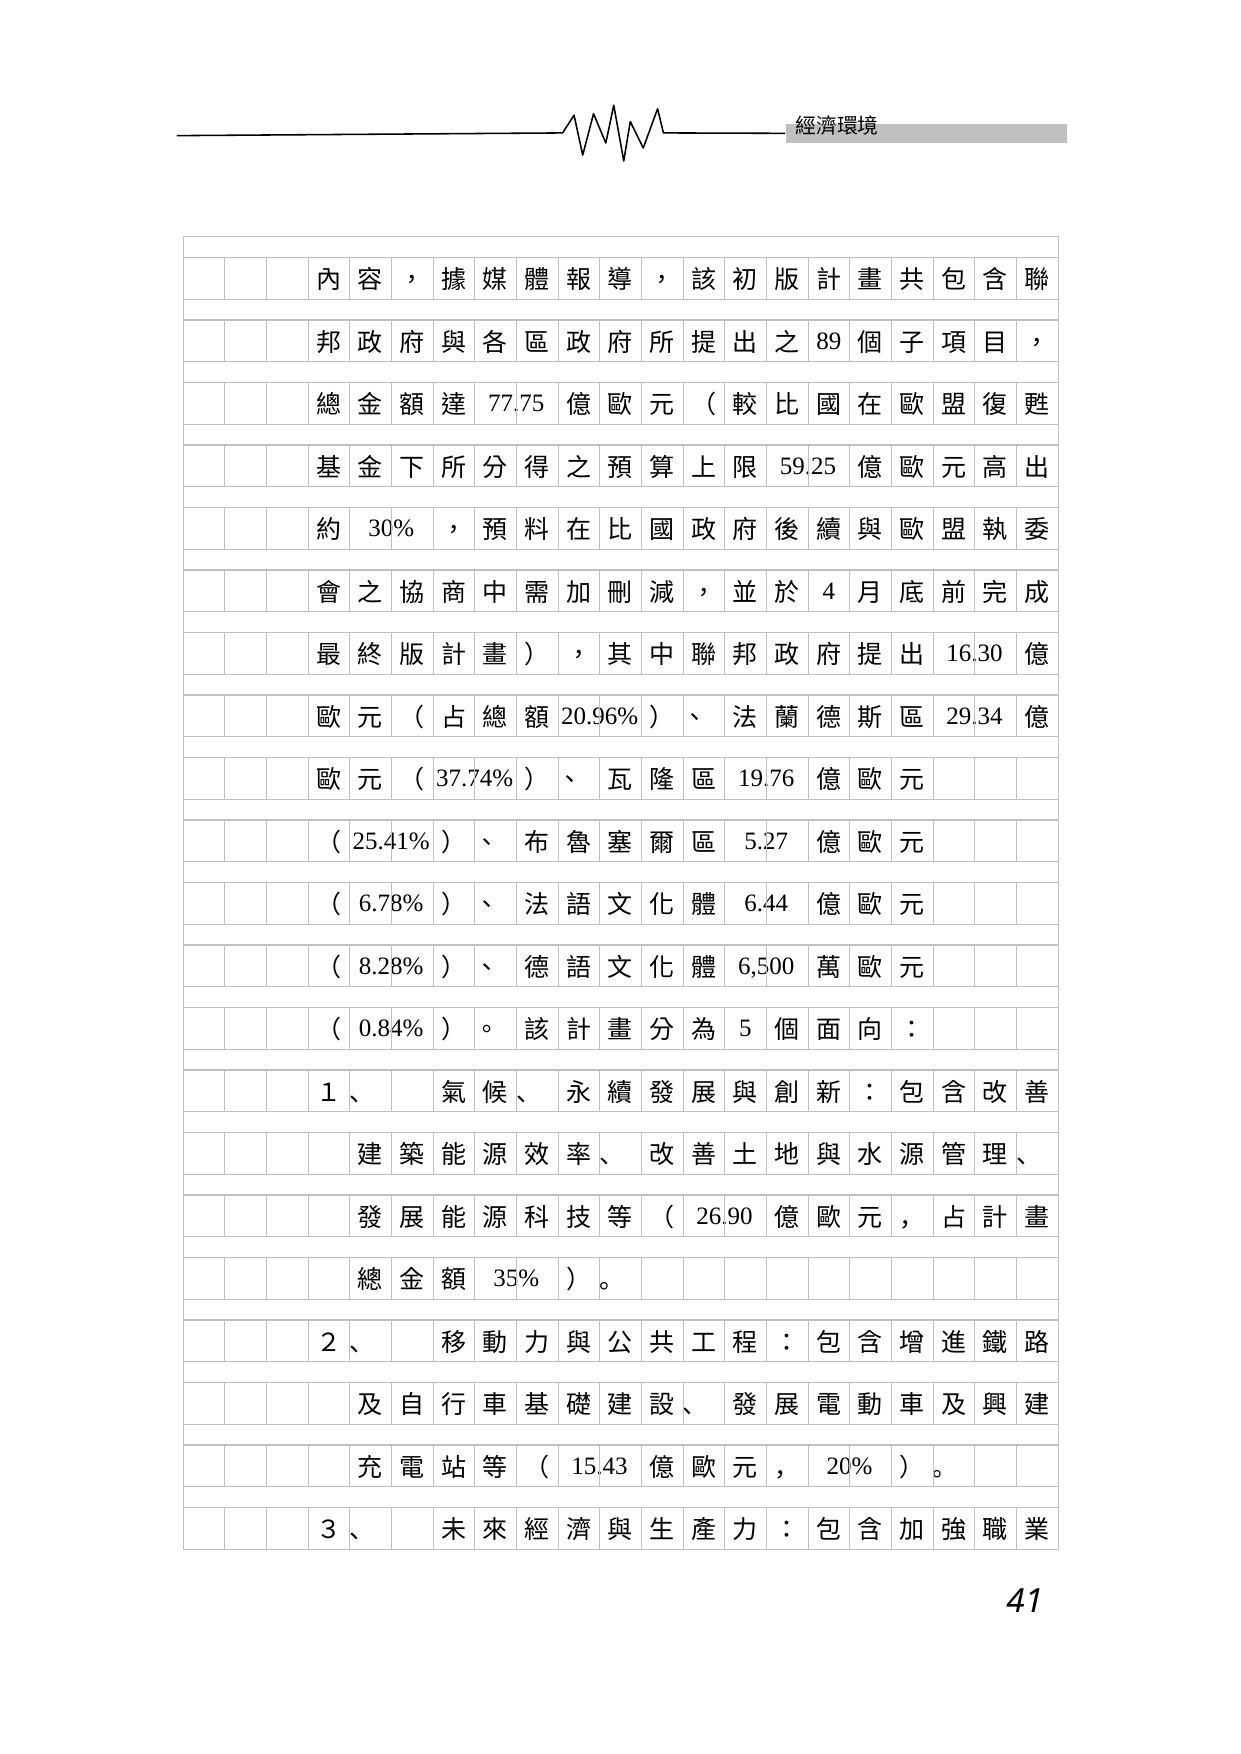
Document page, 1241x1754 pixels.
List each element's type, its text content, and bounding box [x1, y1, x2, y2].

text １、 氣候、永續發展與創新：包含改善建築能源效率、改善土地與水源管理、發展能源科技等（26.90億歐元，占計畫總金額35%）。 [684, 1196, 724, 1236]
text ２、 移動力與公共工程：包含增進鐵路及自行車基礎建設、發展電動車及興建充電站等（15.43億歐元，20%）。 [309, 1383, 349, 1424]
text ２、 移動力與公共工程：包含增進鐵路及自行車基礎建設、發展電動車及興建充電站等（15.43億歐元，20%）。 [642, 1383, 683, 1424]
text ３、 未來經濟與生產力：包含加強職業訓練、支持企業營運及出口、發展循環經濟等（14.31億歐元，18 %）。 [809, 1508, 849, 1549]
text ２、 移動力與公共工程：包含增進鐵路及自行車基礎建設、發展電動車及興建充電站等（15.43億歐元，20%）。 [600, 1383, 641, 1424]
text １、 氣候、永續發展與創新：包含改善建築能源效率、改善土地與水源管理、發展能源科技等（26.90億歐元，占計畫總金額35%）。 [309, 1196, 349, 1236]
text １、 氣候、永續發展與創新：包含改善建築能源效率、改善土地與水源管理、發展能源科技等（26.90億歐元，占計畫總金額35%）。 [281, 1050, 1058, 1069]
text １、 氣候、永續發展與創新：包含改善建築能源效率、改善土地與水源管理、發展能源科技等（26.90億歐元，占計畫總金額35%）。 [559, 1133, 599, 1174]
text １、 氣候、永續發展與創新：包含改善建築能源效率、改善土地與水源管理、發展能源科技等（26.90億歐元，占計畫總金額35%）。 [934, 1196, 974, 1236]
text 基於上述執政協議之經濟政策方向，比利時政府刻正研擬國家復甦與韌性計畫（National Plan for Recovery and Resilience），於歐盟規模達7,500億歐元之復甦方案「下世代歐盟」（NextGenerationEU）及1兆740億歐元之歐盟2021-2027之多年期預算（Multiannual Financial Framework）下申請復甦預算。比利時於2021年2月將其研擬之初版國家計畫提交歐盟執委會進行審查。比國政府未公布其具體內容，據媒體報導，該初版計畫共包含聯邦政府與各區政府所提出之89個子項目，總金額達77.75億歐元（較比國在歐盟復甦基金下所分得之預算上限59.25億歐元高出約30%，預料在比國政府後續與歐盟執委會之協商中需加刪減，並於4月底前完成最終版計畫），其中聯邦政府提出16.30億歐元（占總額20.96%）、法蘭德斯區29.34億歐元（37.74%）、瓦隆區19.76億歐元（25.41%）、布魯塞爾區5.27億歐元（6.78%）、法語文化體6.44億歐元（8.28%）、德語文化體6,500萬歐元（0.84%）。該計畫分為5個面向： [281, 237, 1058, 257]
text １、 氣候、永續發展與創新：包含改善建築能源效率、改善土地與水源管理、發展能源科技等（26.90億歐元，占計畫總金額35%）。 [392, 1258, 433, 1299]
text ２、 移動力與公共工程：包含增進鐵路及自行車基礎建設、發展電動車及興建充電站等（15.43億歐元，20%）。 [517, 1446, 558, 1486]
text ２、 移動力與公共工程：包含增進鐵路及自行車基礎建設、發展電動車及興建充電站等（15.43億歐元，20%）。 [1017, 1321, 1058, 1361]
text ２、 移動力與公共工程：包含增進鐵路及自行車基礎建設、發展電動車及興建充電站等（15.43億歐元，20%）。 [725, 1321, 766, 1361]
text １、 氣候、永續發展與創新：包含改善建築能源效率、改善土地與水源管理、發展能源科技等（26.90億歐元，占計畫總金額35%）。 [281, 1237, 1058, 1257]
text ２、 移動力與公共工程：包含增進鐵路及自行車基礎建設、發展電動車及興建充電站等（15.43億歐元，20%）。 [975, 1321, 1016, 1361]
text ３、 未來經濟與生產力：包含加強職業訓練、支持企業營運及出口、發展循環經濟等（14.31億歐元，18 %）。 [767, 1508, 808, 1549]
text 基於上述執政協議之經濟政策方向，比利時政府刻正研擬國家復甦與韌性計畫（National Plan for Recovery and Resilience），於歐盟規模達7,500億歐元之復甦方案「下世代歐盟」（NextGenerationEU）及1兆740億歐元之歐盟2021-2027之多年期預算（Multiannual Financial Framework）下申請復甦預算。比利時於2021年2月將其研擬之初版國家計畫提交歐盟執委會進行審查。比國政府未公布其具體內容，據媒體報導，該初版計畫共包含聯邦政府與各區政府所提出之89個子項目，總金額達77.75億歐元（較比國在歐盟復甦基金下所分得之預算上限59.25億歐元高出約30%，預料在比國政府後續與歐盟執委會之協商中需加刪減，並於4月底前完成最終版計畫），其中聯邦政府提出16.30億歐元（占總額20.96%）、法蘭德斯區29.34億歐元（37.74%）、瓦隆區19.76億歐元（25.41%）、布魯塞爾區5.27億歐元（6.78%）、法語文化體6.44億歐元（8.28%）、德語文化體6,500萬歐元（0.84%）。該計畫分為5個面向： [281, 550, 1058, 569]
text ２、 移動力與公共工程：包含增進鐵路及自行車基礎建設、發展電動車及興建充電站等（15.43億歐元，20%）。 [809, 1321, 849, 1361]
text １、 氣候、永續發展與創新：包含改善建築能源效率、改善土地與水源管理、發展能源科技等（26.90億歐元，占計畫總金額35%）。 [892, 1071, 933, 1111]
text ２、 移動力與公共工程：包含增進鐵路及自行車基礎建設、發展電動車及興建充電站等（15.43億歐元，20%）。 [934, 1383, 974, 1424]
text １、 氣候、永續發展與創新：包含改善建築能源效率、改善土地與水源管理、發展能源科技等（26.90億歐元，占計畫總金額35%）。 [850, 1071, 891, 1111]
text ２、 移動力與公共工程：包含增進鐵路及自行車基礎建設、發展電動車及興建充電站等（15.43億歐元，20%）。 [684, 1321, 724, 1361]
text １、 氣候、永續發展與創新：包含改善建築能源效率、改善土地與水源管理、發展能源科技等（26.90億歐元，占計畫總金額35%）。 [392, 1196, 433, 1236]
text ２、 移動力與公共工程：包含增進鐵路及自行車基礎建設、發展電動車及興建充電站等（15.43億歐元，20%）。 [892, 1446, 933, 1486]
text 基於上述執政協議之經濟政策方向，比利時政府刻正研擬國家復甦與韌性計畫（National Plan for Recovery and Resilience），於歐盟規模達7,500億歐元之復甦方案「下世代歐盟」（NextGenerationEU）及1兆740億歐元之歐盟2021-2027之多年期預算（Multiannual Financial Framework）下申請復甦預算。比利時於2021年2月將其研擬之初版國家計畫提交歐盟執委會進行審查。比國政府未公布其具體內容，據媒體報導，該初版計畫共包含聯邦政府與各區政府所提出之89個子項目，總金額達77.75億歐元（較比國在歐盟復甦基金下所分得之預算上限59.25億歐元高出約30%，預料在比國政府後續與歐盟執委會之協商中需加刪減，並於4月底前完成最終版計畫），其中聯邦政府提出16.30億歐元（占總額20.96%）、法蘭德斯區29.34億歐元（37.74%）、瓦隆區19.76億歐元（25.41%）、布魯塞爾區5.27億歐元（6.78%）、法語文化體6.44億歐元（8.28%）、德語文化體6,500萬歐元（0.84%）。該計畫分為5個面向： [281, 675, 1058, 694]
text １、 氣候、永續發展與創新：包含改善建築能源效率、改善土地與水源管理、發展能源科技等（26.90億歐元，占計畫總金額35%）。 [475, 1258, 516, 1299]
text １、 氣候、永續發展與創新：包含改善建築能源效率、改善土地與水源管理、發展能源科技等（26.90億歐元，占計畫總金額35%）。 [350, 1133, 391, 1174]
text １、 氣候、永續發展與創新：包含改善建築能源效率、改善土地與水源管理、發展能源科技等（26.90億歐元，占計畫總金額35%）。 [350, 1071, 391, 1111]
text １、 氣候、永續發展與創新：包含改善建築能源效率、改善土地與水源管理、發展能源科技等（26.90億歐元，占計畫總金額35%）。 [767, 1071, 808, 1111]
text １、 氣候、永續發展與創新：包含改善建築能源效率、改善土地與水源管理、發展能源科技等（26.90億歐元，占計畫總金額35%）。 [392, 1071, 433, 1111]
text １、 氣候、永續發展與創新：包含改善建築能源效率、改善土地與水源管理、發展能源科技等（26.90億歐元，占計畫總金額35%）。 [475, 1133, 516, 1174]
text ２、 移動力與公共工程：包含增進鐵路及自行車基礎建設、發展電動車及興建充電站等（15.43億歐元，20%）。 [642, 1321, 683, 1361]
text ２、 移動力與公共工程：包含增進鐵路及自行車基礎建設、發展電動車及興建充電站等（15.43億歐元，20%）。 [475, 1383, 516, 1424]
text １、 氣候、永續發展與創新：包含改善建築能源效率、改善土地與水源管理、發展能源科技等（26.90億歐元，占計畫總金額35%）。 [1017, 1133, 1058, 1174]
text ２、 移動力與公共工程：包含增進鐵路及自行車基礎建設、發展電動車及興建充電站等（15.43億歐元，20%）。 [559, 1321, 599, 1361]
text ２、 移動力與公共工程：包含增進鐵路及自行車基礎建設、發展電動車及興建充電站等（15.43億歐元，20%）。 [767, 1446, 808, 1486]
text 基於上述執政協議之經濟政策方向，比利時政府刻正研擬國家復甦與韌性計畫（National Plan for Recovery and Resilience），於歐盟規模達7,500億歐元之復甦方案「下世代歐盟」（NextGenerationEU）及1兆740億歐元之歐盟2021-2027之多年期預算（Multiannual Financial Framework）下申請復甦預算。比利時於2021年2月將其研擬之初版國家計畫提交歐盟執委會進行審查。比國政府未公布其具體內容，據媒體報導，該初版計畫共包含聯邦政府與各區政府所提出之89個子項目，總金額達77.75億歐元（較比國在歐盟復甦基金下所分得之預算上限59.25億歐元高出約30%，預料在比國政府後續與歐盟執委會之協商中需加刪減，並於4月底前完成最終版計畫），其中聯邦政府提出16.30億歐元（占總額20.96%）、法蘭德斯區29.34億歐元（37.74%）、瓦隆區19.76億歐元（25.41%）、布魯塞爾區5.27億歐元（6.78%）、法語文化體6.44億歐元（8.28%）、德語文化體6,500萬歐元（0.84%）。該計畫分為5個面向： [281, 800, 1058, 819]
text 基於上述執政協議之經濟政策方向，比利時政府刻正研擬國家復甦與韌性計畫（National Plan for Recovery and Resilience），於歐盟規模達7,500億歐元之復甦方案「下世代歐盟」（NextGenerationEU）及1兆740億歐元之歐盟2021-2027之多年期預算（Multiannual Financial Framework）下申請復甦預算。比利時於2021年2月將其研擬之初版國家計畫提交歐盟執委會進行審查。比國政府未公布其具體內容，據媒體報導，該初版計畫共包含聯邦政府與各區政府所提出之89個子項目，總金額達77.75億歐元（較比國在歐盟復甦基金下所分得之預算上限59.25億歐元高出約30%，預料在比國政府後續與歐盟執委會之協商中需加刪減，並於4月底前完成最終版計畫），其中聯邦政府提出16.30億歐元（占總額20.96%）、法蘭德斯區29.34億歐元（37.74%）、瓦隆區19.76億歐元（25.41%）、布魯塞爾區5.27億歐元（6.78%）、法語文化體6.44億歐元（8.28%）、德語文化體6,500萬歐元（0.84%）。該計畫分為5個面向： [281, 737, 1058, 757]
text １、 氣候、永續發展與創新：包含改善建築能源效率、改善土地與水源管理、發展能源科技等（26.90億歐元，占計畫總金額35%）。 [559, 1196, 599, 1236]
text ２、 移動力與公共工程：包含增進鐵路及自行車基礎建設、發展電動車及興建充電站等（15.43億歐元，20%）。 [281, 1321, 308, 1361]
text １、 氣候、永續發展與創新：包含改善建築能源效率、改善土地與水源管理、發展能源科技等（26.90億歐元，占計畫總金額35%）。 [392, 1133, 433, 1174]
text ２、 移動力與公共工程：包含增進鐵路及自行車基礎建設、發展電動車及興建充電站等（15.43億歐元，20%）。 [350, 1321, 391, 1361]
text ３、 未來經濟與生產力：包含加強職業訓練、支持企業營運及出口、發展循環經濟等（14.31億歐元，18 %）。 [725, 1508, 766, 1549]
text １、 氣候、永續發展與創新：包含改善建築能源效率、改善土地與水源管理、發展能源科技等（26.90億歐元，占計畫總金額35%）。 [642, 1133, 683, 1174]
text １、 氣候、永續發展與創新：包含改善建築能源效率、改善土地與水源管理、發展能源科技等（26.90億歐元，占計畫總金額35%）。 [309, 1071, 349, 1111]
text ２、 移動力與公共工程：包含增進鐵路及自行車基礎建設、發展電動車及興建充電站等（15.43億歐元，20%）。 [975, 1383, 1016, 1424]
text １、 氣候、永續發展與創新：包含改善建築能源效率、改善土地與水源管理、發展能源科技等（26.90億歐元，占計畫總金額35%）。 [517, 1133, 558, 1174]
text ３、 未來經濟與生產力：包含加強職業訓練、支持企業營運及出口、發展循環經濟等（14.31億歐元，18 %）。 [850, 1508, 891, 1549]
text ３、 未來經濟與生產力：包含加強職業訓練、支持企業營運及出口、發展循環經濟等（14.31億歐元，18 %）。 [892, 1508, 933, 1549]
text ２、 移動力與公共工程：包含增進鐵路及自行車基礎建設、發展電動車及興建充電站等（15.43億歐元，20%）。 [434, 1321, 474, 1361]
text １、 氣候、永續發展與創新：包含改善建築能源效率、改善土地與水源管理、發展能源科技等（26.90億歐元，占計畫總金額35%）。 [767, 1258, 808, 1299]
text ２、 移動力與公共工程：包含增進鐵路及自行車基礎建設、發展電動車及興建充電站等（15.43億歐元，20%）。 [350, 1446, 391, 1486]
text ２、 移動力與公共工程：包含增進鐵路及自行車基礎建設、發展電動車及興建充電站等（15.43億歐元，20%）。 [392, 1321, 433, 1361]
text ３、 未來經濟與生產力：包含加強職業訓練、支持企業營運及出口、發展循環經濟等（14.31億歐元，18 %）。 [281, 1487, 1058, 1507]
text ２、 移動力與公共工程：包含增進鐵路及自行車基礎建設、發展電動車及興建充電站等（15.43億歐元，20%）。 [892, 1383, 933, 1424]
text 基於上述執政協議之經濟政策方向，比利時政府刻正研擬國家復甦與韌性計畫（National Plan for Recovery and Resilience），於歐盟規模達7,500億歐元之復甦方案「下世代歐盟」（NextGenerationEU）及1兆740億歐元之歐盟2021-2027之多年期預算（Multiannual Financial Framework）下申請復甦預算。比利時於2021年2月將其研擬之初版國家計畫提交歐盟執委會進行審查。比國政府未公布其具體內容，據媒體報導，該初版計畫共包含聯邦政府與各區政府所提出之89個子項目，總金額達77.75億歐元（較比國在歐盟復甦基金下所分得之預算上限59.25億歐元高出約30%，預料在比國政府後續與歐盟執委會之協商中需加刪減，並於4月底前完成最終版計畫），其中聯邦政府提出16.30億歐元（占總額20.96%）、法蘭德斯區29.34億歐元（37.74%）、瓦隆區19.76億歐元（25.41%）、布魯塞爾區5.27億歐元（6.78%）、法語文化體6.44億歐元（8.28%）、德語文化體6,500萬歐元（0.84%）。該計畫分為5個面向： [281, 987, 1058, 1007]
text ２、 移動力與公共工程：包含增進鐵路及自行車基礎建設、發展電動車及興建充電站等（15.43億歐元，20%）。 [281, 1300, 1058, 1319]
text ２、 移動力與公共工程：包含增進鐵路及自行車基礎建設、發展電動車及興建充電站等（15.43億歐元，20%）。 [281, 1446, 308, 1486]
text ２、 移動力與公共工程：包含增進鐵路及自行車基礎建設、發展電動車及興建充電站等（15.43億歐元，20%）。 [559, 1383, 599, 1424]
text １、 氣候、永續發展與創新：包含改善建築能源效率、改善土地與水源管理、發展能源科技等（26.90億歐元，占計畫總金額35%）。 [892, 1133, 933, 1174]
text １、 氣候、永續發展與創新：包含改善建築能源效率、改善土地與水源管理、發展能源科技等（26.90億歐元，占計畫總金額35%）。 [934, 1071, 974, 1111]
text ２、 移動力與公共工程：包含增進鐵路及自行車基礎建設、發展電動車及興建充電站等（15.43億歐元，20%）。 [434, 1383, 474, 1424]
text ２、 移動力與公共工程：包含增進鐵路及自行車基礎建設、發展電動車及興建充電站等（15.43億歐元，20%）。 [975, 1446, 1016, 1486]
text ３、 未來經濟與生產力：包含加強職業訓練、支持企業營運及出口、發展循環經濟等（14.31億歐元，18 %）。 [475, 1508, 516, 1549]
text ２、 移動力與公共工程：包含增進鐵路及自行車基礎建設、發展電動車及興建充電站等（15.43億歐元，20%）。 [392, 1383, 433, 1424]
text １、 氣候、永續發展與創新：包含改善建築能源效率、改善土地與水源管理、發展能源科技等（26.90億歐元，占計畫總金額35%）。 [975, 1133, 1016, 1174]
text ３、 未來經濟與生產力：包含加強職業訓練、支持企業營運及出口、發展循環經濟等（14.31億歐元，18 %）。 [600, 1508, 641, 1549]
text ２、 移動力與公共工程：包含增進鐵路及自行車基礎建設、發展電動車及興建充電站等（15.43億歐元，20%）。 [850, 1321, 891, 1361]
text ２、 移動力與公共工程：包含增進鐵路及自行車基礎建設、發展電動車及興建充電站等（15.43億歐元，20%）。 [1017, 1446, 1058, 1486]
text ２、 移動力與公共工程：包含增進鐵路及自行車基礎建設、發展電動車及興建充電站等（15.43億歐元，20%）。 [684, 1446, 724, 1486]
text １、 氣候、永續發展與創新：包含改善建築能源效率、改善土地與水源管理、發展能源科技等（26.90億歐元，占計畫總金額35%）。 [725, 1071, 766, 1111]
text ３、 未來經濟與生產力：包含加強職業訓練、支持企業營運及出口、發展循環經濟等（14.31億歐元，18 %）。 [517, 1508, 558, 1549]
text １、 氣候、永續發展與創新：包含改善建築能源效率、改善土地與水源管理、發展能源科技等（26.90億歐元，占計畫總金額35%）。 [850, 1258, 891, 1299]
text ２、 移動力與公共工程：包含增進鐵路及自行車基礎建設、發展電動車及興建充電站等（15.43億歐元，20%）。 [475, 1446, 516, 1486]
text ２、 移動力與公共工程：包含增進鐵路及自行車基礎建設、發展電動車及興建充電站等（15.43億歐元，20%）。 [475, 1321, 516, 1361]
text １、 氣候、永續發展與創新：包含改善建築能源效率、改善土地與水源管理、發展能源科技等（26.90億歐元，占計畫總金額35%）。 [767, 1133, 808, 1174]
text 基於上述執政協議之經濟政策方向，比利時政府刻正研擬國家復甦與韌性計畫（National Plan for Recovery and Resilience），於歐盟規模達7,500億歐元之復甦方案「下世代歐盟」（NextGenerationEU）及1兆740億歐元之歐盟2021-2027之多年期預算（Multiannual Financial Framework）下申請復甦預算。比利時於2021年2月將其研擬之初版國家計畫提交歐盟執委會進行審查。比國政府未公布其具體內容，據媒體報導，該初版計畫共包含聯邦政府與各區政府所提出之89個子項目，總金額達77.75億歐元（較比國在歐盟復甦基金下所分得之預算上限59.25億歐元高出約30%，預料在比國政府後續與歐盟執委會之協商中需加刪減，並於4月底前完成最終版計畫），其中聯邦政府提出16.30億歐元（占總額20.96%）、法蘭德斯區29.34億歐元（37.74%）、瓦隆區19.76億歐元（25.41%）、布魯塞爾區5.27億歐元（6.78%）、法語文化體6.44億歐元（8.28%）、德語文化體6,500萬歐元（0.84%）。該計畫分為5個面向： [281, 487, 1058, 507]
text ２、 移動力與公共工程：包含增進鐵路及自行車基礎建設、發展電動車及興建充電站等（15.43億歐元，20%）。 [600, 1446, 641, 1486]
text １、 氣候、永續發展與創新：包含改善建築能源效率、改善土地與水源管理、發展能源科技等（26.90億歐元，占計畫總金額35%）。 [559, 1071, 599, 1111]
text １、 氣候、永續發展與創新：包含改善建築能源效率、改善土地與水源管理、發展能源科技等（26.90億歐元，占計畫總金額35%）。 [850, 1133, 891, 1174]
text １、 氣候、永續發展與創新：包含改善建築能源效率、改善土地與水源管理、發展能源科技等（26.90億歐元，占計畫總金額35%）。 [517, 1196, 558, 1236]
text 基於上述執政協議之經濟政策方向，比利時政府刻正研擬國家復甦與韌性計畫（National Plan for Recovery and Resilience），於歐盟規模達7,500億歐元之復甦方案「下世代歐盟」（NextGenerationEU）及1兆740億歐元之歐盟2021-2027之多年期預算（Multiannual Financial Framework）下申請復甦預算。比利時於2021年2月將其研擬之初版國家計畫提交歐盟執委會進行審查。比國政府未公布其具體內容，據媒體報導，該初版計畫共包含聯邦政府與各區政府所提出之89個子項目，總金額達77.75億歐元（較比國在歐盟復甦基金下所分得之預算上限59.25億歐元高出約30%，預料在比國政府後續與歐盟執委會之協商中需加刪減，並於4月底前完成最終版計畫），其中聯邦政府提出16.30億歐元（占總額20.96%）、法蘭德斯區29.34億歐元（37.74%）、瓦隆區19.76億歐元（25.41%）、布魯塞爾區5.27億歐元（6.78%）、法語文化體6.44億歐元（8.28%）、德語文化體6,500萬歐元（0.84%）。該計畫分為5個面向： [281, 425, 1058, 444]
text １、 氣候、永續發展與創新：包含改善建築能源效率、改善土地與水源管理、發展能源科技等（26.90億歐元，占計畫總金額35%）。 [1017, 1258, 1058, 1299]
text １、 氣候、永續發展與創新：包含改善建築能源效率、改善土地與水源管理、發展能源科技等（26.90億歐元，占計畫總金額35%）。 [975, 1196, 1016, 1236]
text １、 氣候、永續發展與創新：包含改善建築能源效率、改善土地與水源管理、發展能源科技等（26.90億歐元，占計畫總金額35%）。 [1017, 1071, 1058, 1111]
text 基於上述執政協議之經濟政策方向，比利時政府刻正研擬國家復甦與韌性計畫（National Plan for Recovery and Resilience），於歐盟規模達7,500億歐元之復甦方案「下世代歐盟」（NextGenerationEU）及1兆740億歐元之歐盟2021-2027之多年期預算（Multiannual Financial Framework）下申請復甦預算。比利時於2021年2月將其研擬之初版國家計畫提交歐盟執委會進行審查。比國政府未公布其具體內容，據媒體報導，該初版計畫共包含聯邦政府與各區政府所提出之89個子項目，總金額達77.75億歐元（較比國在歐盟復甦基金下所分得之預算上限59.25億歐元高出約30%，預料在比國政府後續與歐盟執委會之協商中需加刪減，並於4月底前完成最終版計畫），其中聯邦政府提出16.30億歐元（占總額20.96%）、法蘭德斯區29.34億歐元（37.74%）、瓦隆區19.76億歐元（25.41%）、布魯塞爾區5.27億歐元（6.78%）、法語文化體6.44億歐元（8.28%）、德語文化體6,500萬歐元（0.84%）。該計畫分為5個面向： [281, 862, 1058, 882]
text ２、 移動力與公共工程：包含增進鐵路及自行車基礎建設、發展電動車及興建充電站等（15.43億歐元，20%）。 [350, 1383, 391, 1424]
text １、 氣候、永續發展與創新：包含改善建築能源效率、改善土地與水源管理、發展能源科技等（26.90億歐元，占計畫總金額35%）。 [934, 1258, 974, 1299]
text ２、 移動力與公共工程：包含增進鐵路及自行車基礎建設、發展電動車及興建充電站等（15.43億歐元，20%）。 [892, 1321, 933, 1361]
text １、 氣候、永續發展與創新：包含改善建築能源效率、改善土地與水源管理、發展能源科技等（26.90億歐元，占計畫總金額35%）。 [350, 1196, 391, 1236]
text １、 氣候、永續發展與創新：包含改善建築能源效率、改善土地與水源管理、發展能源科技等（26.90億歐元，占計畫總金額35%）。 [517, 1071, 558, 1111]
text ２、 移動力與公共工程：包含增進鐵路及自行車基礎建設、發展電動車及興建充電站等（15.43億歐元，20%）。 [767, 1383, 808, 1424]
text ３、 未來經濟與生產力：包含加強職業訓練、支持企業營運及出口、發展循環經濟等（14.31億歐元，18 %）。 [684, 1508, 724, 1549]
text ２、 移動力與公共工程：包含增進鐵路及自行車基礎建設、發展電動車及興建充電站等（15.43億歐元，20%）。 [642, 1446, 683, 1486]
text ３、 未來經濟與生產力：包含加強職業訓練、支持企業營運及出口、發展循環經濟等（14.31億歐元，18 %）。 [392, 1508, 433, 1549]
text １、 氣候、永續發展與創新：包含改善建築能源效率、改善土地與水源管理、發展能源科技等（26.90億歐元，占計畫總金額35%）。 [600, 1258, 641, 1299]
text １、 氣候、永續發展與創新：包含改善建築能源效率、改善土地與水源管理、發展能源科技等（26.90億歐元，占計畫總金額35%）。 [642, 1258, 683, 1299]
text １、 氣候、永續發展與創新：包含改善建築能源效率、改善土地與水源管理、發展能源科技等（26.90億歐元，占計畫總金額35%）。 [600, 1196, 641, 1236]
text １、 氣候、永續發展與創新：包含改善建築能源效率、改善土地與水源管理、發展能源科技等（26.90億歐元，占計畫總金額35%）。 [1017, 1196, 1058, 1236]
text ２、 移動力與公共工程：包含增進鐵路及自行車基礎建設、發展電動車及興建充電站等（15.43億歐元，20%）。 [850, 1446, 891, 1486]
text １、 氣候、永續發展與創新：包含改善建築能源效率、改善土地與水源管理、發展能源科技等（26.90億歐元，占計畫總金額35%）。 [281, 1175, 1058, 1194]
text 基於上述執政協議之經濟政策方向，比利時政府刻正研擬國家復甦與韌性計畫（National Plan for Recovery and Resilience），於歐盟規模達7,500億歐元之復甦方案「下世代歐盟」（NextGenerationEU）及1兆740億歐元之歐盟2021-2027之多年期預算（Multiannual Financial Framework）下申請復甦預算。比利時於2021年2月將其研擬之初版國家計畫提交歐盟執委會進行審查。比國政府未公布其具體內容，據媒體報導，該初版計畫共包含聯邦政府與各區政府所提出之89個子項目，總金額達77.75億歐元（較比國在歐盟復甦基金下所分得之預算上限59.25億歐元高出約30%，預料在比國政府後續與歐盟執委會之協商中需加刪減，並於4月底前完成最終版計畫），其中聯邦政府提出16.30億歐元（占總額20.96%）、法蘭德斯區29.34億歐元（37.74%）、瓦隆區19.76億歐元（25.41%）、布魯塞爾區5.27億歐元（6.78%）、法語文化體6.44億歐元（8.28%）、德語文化體6,500萬歐元（0.84%）。該計畫分為5個面向： [281, 925, 1058, 944]
text １、 氣候、永續發展與創新：包含改善建築能源效率、改善土地與水源管理、發展能源科技等（26.90億歐元，占計畫總金額35%）。 [309, 1133, 349, 1174]
text ２、 移動力與公共工程：包含增進鐵路及自行車基礎建設、發展電動車及興建充電站等（15.43億歐元，20%）。 [517, 1383, 558, 1424]
text １、 氣候、永續發展與創新：包含改善建築能源效率、改善土地與水源管理、發展能源科技等（26.90億歐元，占計畫總金額35%）。 [684, 1133, 724, 1174]
text ３、 未來經濟與生產力：包含加強職業訓練、支持企業營運及出口、發展循環經濟等（14.31億歐元，18 %）。 [434, 1508, 474, 1549]
text ３、 未來經濟與生產力：包含加強職業訓練、支持企業營運及出口、發展循環經濟等（14.31億歐元，18 %）。 [975, 1508, 1016, 1549]
text １、 氣候、永續發展與創新：包含改善建築能源效率、改善土地與水源管理、發展能源科技等（26.90億歐元，占計畫總金額35%）。 [809, 1133, 849, 1174]
text １、 氣候、永續發展與創新：包含改善建築能源效率、改善土地與水源管理、發展能源科技等（26.90億歐元，占計畫總金額35%）。 [517, 1258, 558, 1299]
text ２、 移動力與公共工程：包含增進鐵路及自行車基礎建設、發展電動車及興建充電站等（15.43億歐元，20%）。 [559, 1446, 599, 1486]
text ２、 移動力與公共工程：包含增進鐵路及自行車基礎建設、發展電動車及興建充電站等（15.43億歐元，20%）。 [850, 1383, 891, 1424]
text １、 氣候、永續發展與創新：包含改善建築能源效率、改善土地與水源管理、發展能源科技等（26.90億歐元，占計畫總金額35%）。 [934, 1133, 974, 1174]
text 基於上述執政協議之經濟政策方向，比利時政府刻正研擬國家復甦與韌性計畫（National Plan for Recovery and Resilience），於歐盟規模達7,500億歐元之復甦方案「下世代歐盟」（NextGenerationEU）及1兆740億歐元之歐盟2021-2027之多年期預算（Multiannual Financial Framework）下申請復甦預算。比利時於2021年2月將其研擬之初版國家計畫提交歐盟執委會進行審查。比國政府未公布其具體內容，據媒體報導，該初版計畫共包含聯邦政府與各區政府所提出之89個子項目，總金額達77.75億歐元（較比國在歐盟復甦基金下所分得之預算上限59.25億歐元高出約30%，預料在比國政府後續與歐盟執委會之協商中需加刪減，並於4月底前完成最終版計畫），其中聯邦政府提出16.30億歐元（占總額20.96%）、法蘭德斯區29.34億歐元（37.74%）、瓦隆區19.76億歐元（25.41%）、布魯塞爾區5.27億歐元（6.78%）、法語文化體6.44億歐元（8.28%）、德語文化體6,500萬歐元（0.84%）。該計畫分為5個面向： [281, 362, 1058, 382]
text １、 氣候、永續發展與創新：包含改善建築能源效率、改善土地與水源管理、發展能源科技等（26.90億歐元，占計畫總金額35%）。 [892, 1258, 933, 1299]
text １、 氣候、永續發展與創新：包含改善建築能源效率、改善土地與水源管理、發展能源科技等（26.90億歐元，占計畫總金額35%）。 [809, 1196, 849, 1236]
text 基於上述執政協議之經濟政策方向，比利時政府刻正研擬國家復甦與韌性計畫（National Plan for Recovery and Resilience），於歐盟規模達7,500億歐元之復甦方案「下世代歐盟」（NextGenerationEU）及1兆740億歐元之歐盟2021-2027之多年期預算（Multiannual Financial Framework）下申請復甦預算。比利時於2021年2月將其研擬之初版國家計畫提交歐盟執委會進行審查。比國政府未公布其具體內容，據媒體報導，該初版計畫共包含聯邦政府與各區政府所提出之89個子項目，總金額達77.75億歐元（較比國在歐盟復甦基金下所分得之預算上限59.25億歐元高出約30%，預料在比國政府後續與歐盟執委會之協商中需加刪減，並於4月底前完成最終版計畫），其中聯邦政府提出16.30億歐元（占總額20.96%）、法蘭德斯區29.34億歐元（37.74%）、瓦隆區19.76億歐元（25.41%）、布魯塞爾區5.27億歐元（6.78%）、法語文化體6.44億歐元（8.28%）、德語文化體6,500萬歐元（0.84%）。該計畫分為5個面向： [281, 300, 1058, 319]
text １、 氣候、永續發展與創新：包含改善建築能源效率、改善土地與水源管理、發展能源科技等（26.90億歐元，占計畫總金額35%）。 [434, 1196, 474, 1236]
text ２、 移動力與公共工程：包含增進鐵路及自行車基礎建設、發展電動車及興建充電站等（15.43億歐元，20%）。 [809, 1446, 849, 1486]
text １、 氣候、永續發展與創新：包含改善建築能源效率、改善土地與水源管理、發展能源科技等（26.90億歐元，占計畫總金額35%）。 [600, 1133, 641, 1174]
text １、 氣候、永續發展與創新：包含改善建築能源效率、改善土地與水源管理、發展能源科技等（26.90億歐元，占計畫總金額35%）。 [725, 1133, 766, 1174]
text １、 氣候、永續發展與創新：包含改善建築能源效率、改善土地與水源管理、發展能源科技等（26.90億歐元，占計畫總金額35%）。 [434, 1133, 474, 1174]
text ２、 移動力與公共工程：包含增進鐵路及自行車基礎建設、發展電動車及興建充電站等（15.43億歐元，20%）。 [934, 1321, 974, 1361]
text ２、 移動力與公共工程：包含增進鐵路及自行車基礎建設、發展電動車及興建充電站等（15.43億歐元，20%）。 [281, 1425, 1058, 1444]
text ３、 未來經濟與生產力：包含加強職業訓練、支持企業營運及出口、發展循環經濟等（14.31億歐元，18 %）。 [350, 1508, 391, 1549]
text １、 氣候、永續發展與創新：包含改善建築能源效率、改善土地與水源管理、發展能源科技等（26.90億歐元，占計畫總金額35%）。 [559, 1258, 599, 1299]
text ３、 未來經濟與生產力：包含加強職業訓練、支持企業營運及出口、發展循環經濟等（14.31億歐元，18 %）。 [559, 1508, 599, 1549]
text ２、 移動力與公共工程：包含增進鐵路及自行車基礎建設、發展電動車及興建充電站等（15.43億歐元，20%）。 [434, 1446, 474, 1486]
text １、 氣候、永續發展與創新：包含改善建築能源效率、改善土地與水源管理、發展能源科技等（26.90億歐元，占計畫總金額35%）。 [684, 1258, 724, 1299]
text ２、 移動力與公共工程：包含增進鐵路及自行車基礎建設、發展電動車及興建充電站等（15.43億歐元，20%）。 [684, 1383, 724, 1424]
text ２、 移動力與公共工程：包含增進鐵路及自行車基礎建設、發展電動車及興建充電站等（15.43億歐元，20%）。 [517, 1321, 558, 1361]
text ２、 移動力與公共工程：包含增進鐵路及自行車基礎建設、發展電動車及興建充電站等（15.43億歐元，20%）。 [767, 1321, 808, 1361]
text １、 氣候、永續發展與創新：包含改善建築能源效率、改善土地與水源管理、發展能源科技等（26.90億歐元，占計畫總金額35%）。 [975, 1258, 1016, 1299]
text １、 氣候、永續發展與創新：包含改善建築能源效率、改善土地與水源管理、發展能源科技等（26.90億歐元，占計畫總金額35%）。 [975, 1071, 1016, 1111]
text １、 氣候、永續發展與創新：包含改善建築能源效率、改善土地與水源管理、發展能源科技等（26.90億歐元，占計畫總金額35%）。 [475, 1196, 516, 1236]
text １、 氣候、永續發展與創新：包含改善建築能源效率、改善土地與水源管理、發展能源科技等（26.90億歐元，占計畫總金額35%）。 [281, 1112, 1058, 1132]
text １、 氣候、永續發展與創新：包含改善建築能源效率、改善土地與水源管理、發展能源科技等（26.90億歐元，占計畫總金額35%）。 [892, 1196, 933, 1236]
text ２、 移動力與公共工程：包含增進鐵路及自行車基礎建設、發展電動車及興建充電站等（15.43億歐元，20%）。 [934, 1446, 974, 1486]
text １、 氣候、永續發展與創新：包含改善建築能源效率、改善土地與水源管理、發展能源科技等（26.90億歐元，占計畫總金額35%）。 [434, 1071, 474, 1111]
text ３、 未來經濟與生產力：包含加強職業訓練、支持企業營運及出口、發展循環經濟等（14.31億歐元，18 %）。 [281, 1508, 308, 1549]
text １、 氣候、永續發展與創新：包含改善建築能源效率、改善土地與水源管理、發展能源科技等（26.90億歐元，占計畫總金額35%）。 [809, 1258, 849, 1299]
text １、 氣候、永續發展與創新：包含改善建築能源效率、改善土地與水源管理、發展能源科技等（26.90億歐元，占計畫總金額35%）。 [850, 1196, 891, 1236]
text １、 氣候、永續發展與創新：包含改善建築能源效率、改善土地與水源管理、發展能源科技等（26.90億歐元，占計畫總金額35%）。 [434, 1258, 474, 1299]
text １、 氣候、永續發展與創新：包含改善建築能源效率、改善土地與水源管理、發展能源科技等（26.90億歐元，占計畫總金額35%）。 [600, 1071, 641, 1111]
text ３、 未來經濟與生產力：包含加強職業訓練、支持企業營運及出口、發展循環經濟等（14.31億歐元，18 %）。 [934, 1508, 974, 1549]
text １、 氣候、永續發展與創新：包含改善建築能源效率、改善土地與水源管理、發展能源科技等（26.90億歐元，占計畫總金額35%）。 [767, 1196, 808, 1236]
text １、 氣候、永續發展與創新：包含改善建築能源效率、改善土地與水源管理、發展能源科技等（26.90億歐元，占計畫總金額35%）。 [642, 1196, 683, 1236]
text １、 氣候、永續發展與創新：包含改善建築能源效率、改善土地與水源管理、發展能源科技等（26.90億歐元，占計畫總金額35%）。 [725, 1258, 766, 1299]
text ３、 未來經濟與生產力：包含加強職業訓練、支持企業營運及出口、發展循環經濟等（14.31億歐元，18 %）。 [642, 1508, 683, 1549]
text 基於上述執政協議之經濟政策方向，比利時政府刻正研擬國家復甦與韌性計畫（National Plan for Recovery and Resilience），於歐盟規模達7,500億歐元之復甦方案「下世代歐盟」（NextGenerationEU）及1兆740億歐元之歐盟2021-2027之多年期預算（Multiannual Financial Framework）下申請復甦預算。比利時於2021年2月將其研擬之初版國家計畫提交歐盟執委會進行審查。比國政府未公布其具體內容，據媒體報導，該初版計畫共包含聯邦政府與各區政府所提出之89個子項目，總金額達77.75億歐元（較比國在歐盟復甦基金下所分得之預算上限59.25億歐元高出約30%，預料在比國政府後續與歐盟執委會之協商中需加刪減，並於4月底前完成最終版計畫），其中聯邦政府提出16.30億歐元（占總額20.96%）、法蘭德斯區29.34億歐元（37.74%）、瓦隆區19.76億歐元（25.41%）、布魯塞爾區5.27億歐元（6.78%）、法語文化體6.44億歐元（8.28%）、德語文化體6,500萬歐元（0.84%）。該計畫分為5個面向： [281, 612, 1058, 632]
text ２、 移動力與公共工程：包含增進鐵路及自行車基礎建設、發展電動車及興建充電站等（15.43億歐元，20%）。 [725, 1383, 766, 1424]
text １、 氣候、永續發展與創新：包含改善建築能源效率、改善土地與水源管理、發展能源科技等（26.90億歐元，占計畫總金額35%）。 [684, 1071, 724, 1111]
text ２、 移動力與公共工程：包含增進鐵路及自行車基礎建設、發展電動車及興建充電站等（15.43億歐元，20%）。 [600, 1321, 641, 1361]
text １、 氣候、永續發展與創新：包含改善建築能源效率、改善土地與水源管理、發展能源科技等（26.90億歐元，占計畫總金額35%）。 [642, 1071, 683, 1111]
text １、 氣候、永續發展與創新：包含改善建築能源效率、改善土地與水源管理、發展能源科技等（26.90億歐元，占計畫總金額35%）。 [309, 1258, 349, 1299]
text １、 氣候、永續發展與創新：包含改善建築能源效率、改善土地與水源管理、發展能源科技等（26.90億歐元，占計畫總金額35%）。 [725, 1196, 766, 1236]
text ３、 未來經濟與生產力：包含加強職業訓練、支持企業營運及出口、發展循環經濟等（14.31億歐元，18 %）。 [1017, 1508, 1058, 1549]
text ２、 移動力與公共工程：包含增進鐵路及自行車基礎建設、發展電動車及興建充電站等（15.43億歐元，20%）。 [392, 1446, 433, 1486]
text １、 氣候、永續發展與創新：包含改善建築能源效率、改善土地與水源管理、發展能源科技等（26.90億歐元，占計畫總金額35%）。 [475, 1071, 516, 1111]
text ２、 移動力與公共工程：包含增進鐵路及自行車基礎建設、發展電動車及興建充電站等（15.43億歐元，20%）。 [309, 1321, 349, 1361]
text ２、 移動力與公共工程：包含增進鐵路及自行車基礎建設、發展電動車及興建充電站等（15.43億歐元，20%）。 [309, 1446, 349, 1486]
text ２、 移動力與公共工程：包含增進鐵路及自行車基礎建設、發展電動車及興建充電站等（15.43億歐元，20%）。 [725, 1446, 766, 1486]
text ２、 移動力與公共工程：包含增進鐵路及自行車基礎建設、發展電動車及興建充電站等（15.43億歐元，20%）。 [1017, 1383, 1058, 1424]
text １、 氣候、永續發展與創新：包含改善建築能源效率、改善土地與水源管理、發展能源科技等（26.90億歐元，占計畫總金額35%）。 [809, 1071, 849, 1111]
text ２、 移動力與公共工程：包含增進鐵路及自行車基礎建設、發展電動車及興建充電站等（15.43億歐元，20%）。 [809, 1383, 849, 1424]
text ３、 未來經濟與生產力：包含加強職業訓練、支持企業營運及出口、發展循環經濟等（14.31億歐元，18 %）。 [309, 1508, 349, 1549]
text ２、 移動力與公共工程：包含增進鐵路及自行車基礎建設、發展電動車及興建充電站等（15.43億歐元，20%）。 [281, 1362, 1058, 1382]
text １、 氣候、永續發展與創新：包含改善建築能源效率、改善土地與水源管理、發展能源科技等（26.90億歐元，占計畫總金額35%）。 [350, 1258, 391, 1299]
text ２、 移動力與公共工程：包含增進鐵路及自行車基礎建設、發展電動車及興建充電站等（15.43億歐元，20%）。 [281, 1383, 308, 1424]
